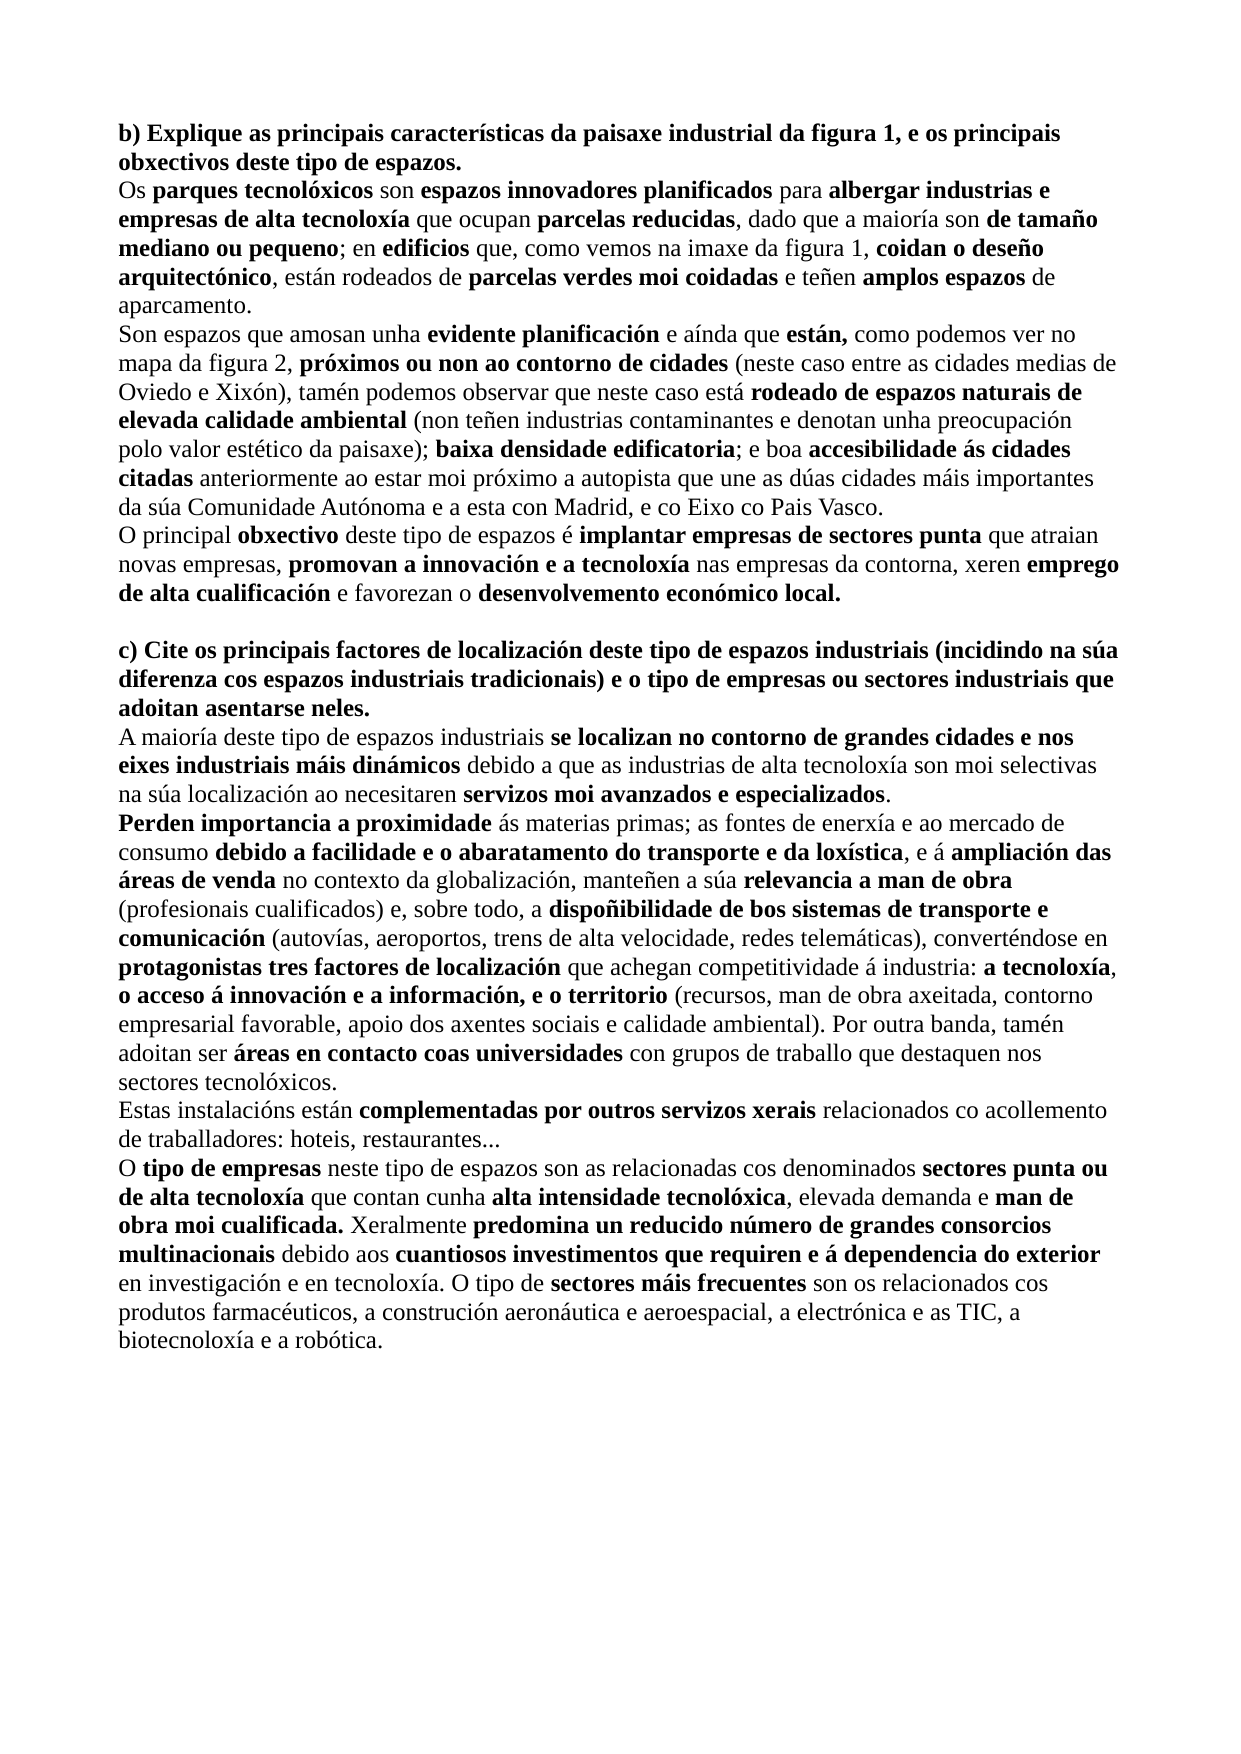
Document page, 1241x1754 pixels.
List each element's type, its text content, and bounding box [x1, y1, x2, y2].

text c) Cite os principais factores de localización deste tipo de espazos industriais (incidindo na súa diferenza cos espazos industriais tradicionais) e o tipo de empresas ou sectores industriais que adoitan asentarse neles. [118, 636, 1122, 722]
text Os parques tecnolóxicos son espazos innovadores planificados para albergar industrias e empresas de alta tecnoloxía que ocupan parcelas reducidas, dado que a maioría son de tamaño mediano ou pequeno; en edificios que, como vemos na imaxe da figura 1, coidan o deseño arquitectónico, están rodeados de parcelas verdes moi coidadas e teñen amplos espazos de aparcamento. [118, 176, 1122, 319]
text O principal obxectivo deste tipo de espazos é implantar empresas de sectores punta que atraian novas empresas, promovan a innovación e a tecnoloxía nas empresas da contorna, xeren emprego de alta cualificación e favorezan o desenvolvemento económico local. [118, 521, 1122, 607]
text Son espazos que amosan unha evidente planificación e aínda que están, como podemos ver no mapa da figura 2, próximos ou non ao contorno de cidades (neste caso entre as cidades medias de Oviedo e Xixón), tamén podemos observar que neste caso está rodeado de espazos naturais de elevada calidade ambiental (non teñen industrias contaminantes e denotan unha preocupación polo valor estético da paisaxe); baixa densidade edificatoria; e boa accesibilidade ás cidades citadas anteriormente ao estar moi próximo a autopista que une as dúas cidades máis importantes da súa Comunidade Autónoma e a esta con Madrid, e co Eixo co Pais Vasco. [118, 319, 1122, 521]
text O tipo de empresas neste tipo de espazos son as relacionadas cos denominados sectores punta ou de alta tecnoloxía que contan cunha alta intensidade tecnolóxica, elevada demanda e man de obra moi cualificada. Xeralmente predomina un reducido número de grandes consorcios multinacionais debido aos cuantiosos investimentos que requiren e á dependencia do exterior en investigación e en tecnoloxía. O tipo de sectores máis frecuentes son os relacionados cos produtos farmacéuticos, a construción aeronáutica e aeroespacial, a electrónica e as TIC, a biotecnoloxía e a robótica. [118, 1153, 1122, 1354]
text Estas instalacións están complementadas por outros servizos xerais relacionados co acollemento de traballadores: hoteis, restaurantes... [118, 1096, 1122, 1153]
text A maioría deste tipo de espazos industriais se localizan no contorno de grandes cidades e nos eixes industriais máis dinámicos debido a que as industrias de alta tecnoloxía son moi selectivas na súa localización ao necesitaren servizos moi avanzados e especializados. [118, 722, 1122, 808]
text Perden importancia a proximidade ás materias primas; as fontes de enerxía e ao mercado de consumo debido a facilidade e o abaratamento do transporte e da loxística, e á ampliación das áreas de venda no contexto da globalización, manteñen a súa relevancia a man de obra (profesionais cualificados) e, sobre todo, a dispoñibilidade de bos sistemas de transporte e comunicación (autovías, aeroportos, trens de alta velocidade, redes telemáticas), converténdose en protagonistas tres factores de localización que achegan competitividade á industria: a tecnoloxía, o acceso á innovación e a información, e o territorio (recursos, man de obra axeitada, contorno empresarial favorable, apoio dos axentes sociais e calidade ambiental). Por outra banda, tamén adoitan ser áreas en contacto coas universidades con grupos de traballo que destaquen nos sectores tecnolóxicos. [118, 808, 1122, 1096]
text b) Explique as principais características da paisaxe industrial da figura 1, e os principais obxectivos deste tipo de espazos. [118, 118, 1122, 176]
